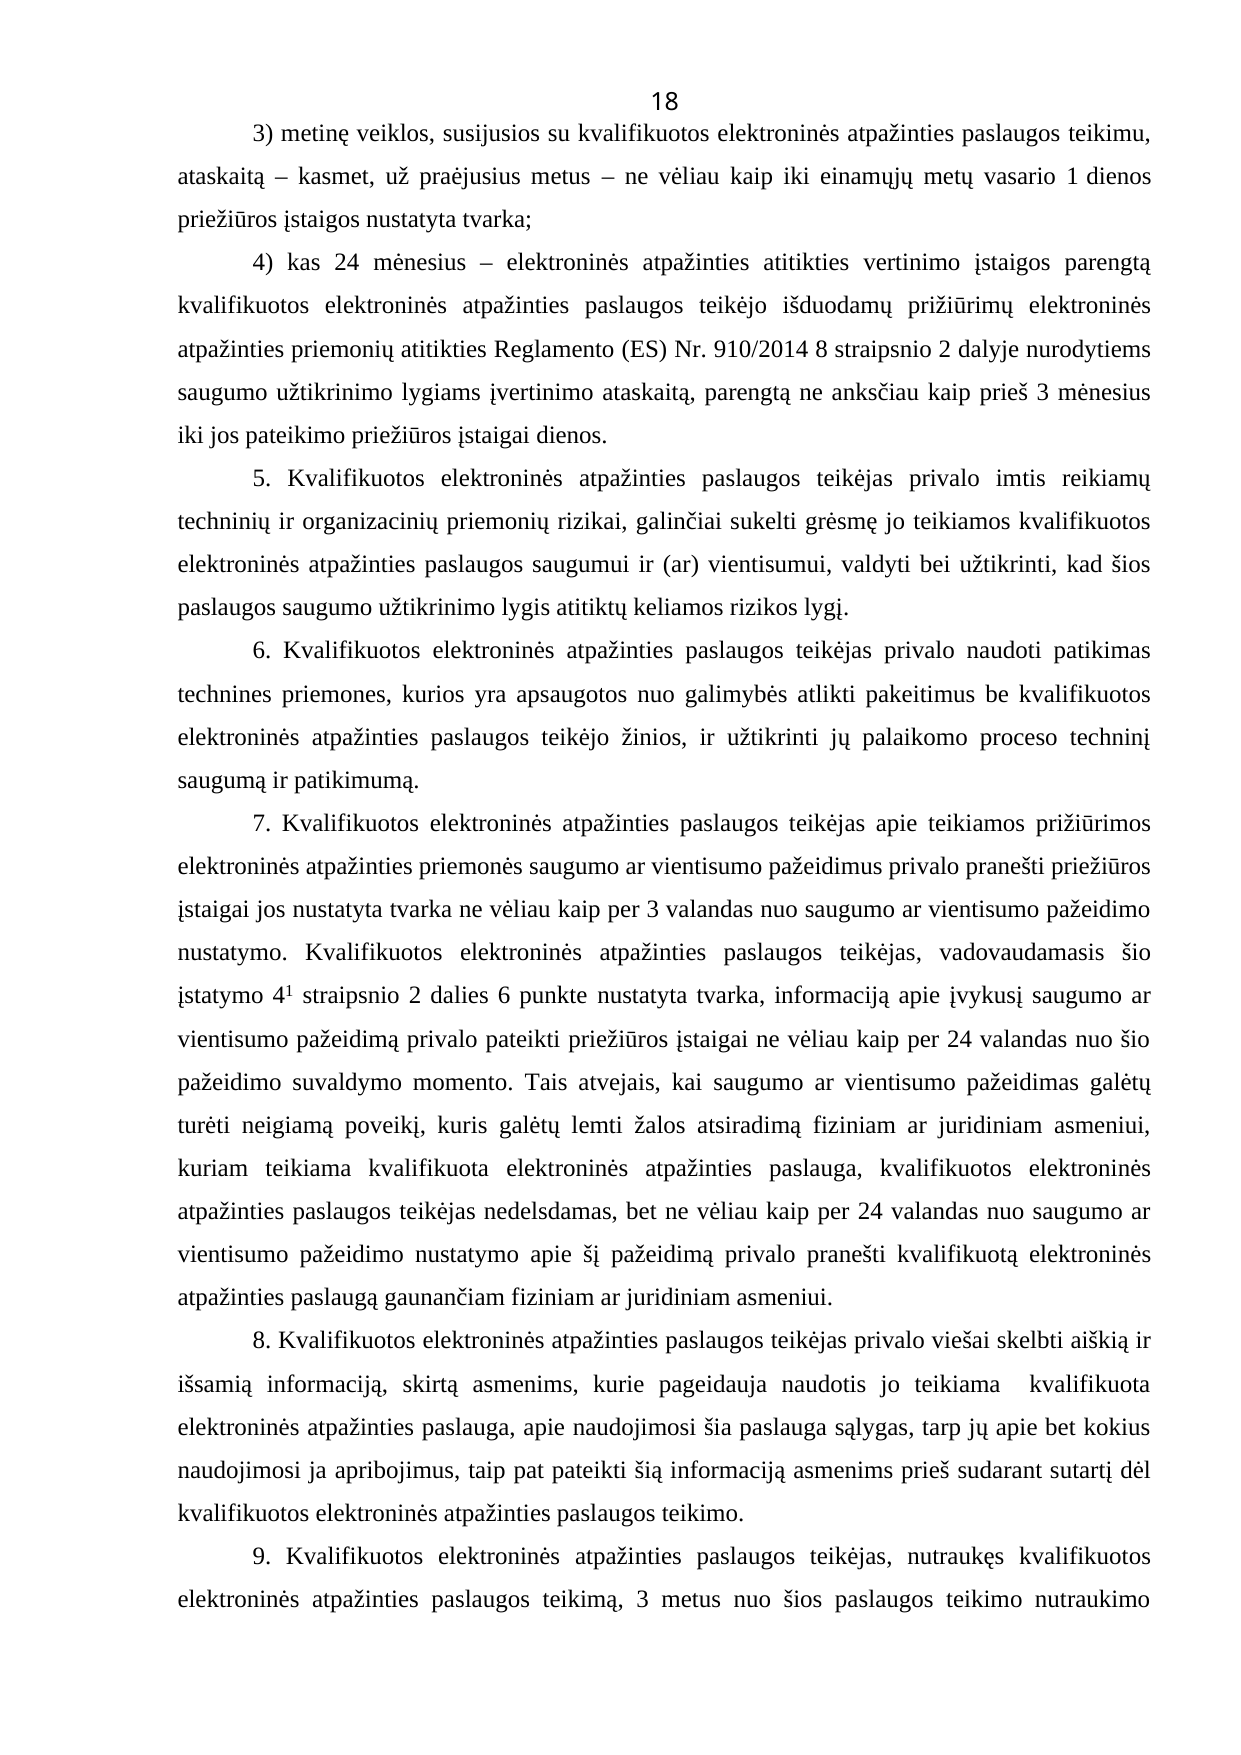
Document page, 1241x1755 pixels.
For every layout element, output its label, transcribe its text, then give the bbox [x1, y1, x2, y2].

text 3) metinę veiklos, susijusios su kvalifikuotos elektroninės atpažinties paslaugos teikimu, ataskaitą – kasmet, už praėjusius metus – ne vėliau kaip iki einamųjų metų vasario 1 dienos priežiūros įstaigos nustatyta tvarka; [177, 118, 1152, 233]
text 6. Kvalifikuotos elektroninės atpažinties paslaugos teikėjas privalo naudoti patikimas technines priemones, kurios yra apsaugotos nuo galimybės atlikti pakeitimus be kvalifikuotos elektroninės atpažinties paslaugos teikėjo žinios, ir užtikrinti jų palaikomo proceso techninį saugumą ir patikimumą. [177, 636, 1152, 794]
text 7. Kvalifikuotos elektroninės atpažinties paslaugos teikėjas apie teikiamos prižiūrimos elektroninės atpažinties priemonės saugumo ar vientisumo pažeidimus privalo pranešti priežiūros įstaigai jos nustatyta tvarka ne vėliau kaip per 3 valandas nuo saugumo ar vientisumo pažeidimo nustatymo. Kvalifikuotos elektroninės atpažinties paslaugos teikėjas, vadovaudamasis šio įstatymo 41 straipsnio 2 dalies 6 punkte nustatyta tvarka, informaciją apie įvykusį saugumo ar vientisumo pažeidimą privalo pateikti priežiūros įstaigai ne vėliau kaip per 24 valandas nuo šio pažeidimo suvaldymo momento. Tais atvejais, kai saugumo ar vientisumo pažeidimas galėtų turėti neigiamą poveikį, kuris galėtų lemti žalos atsiradimą fiziniam ar juridiniam asmeniui, kuriam teikiama kvalifikuota elektroninės atpažinties paslauga, kvalifikuotos elektroninės atpažinties paslaugos teikėjas nedelsdamas, bet ne vėliau kaip per 24 valandas nuo saugumo ar vientisumo pažeidimo nustatymo apie šį pažeidimą privalo pranešti kvalifikuotą elektroninės atpažinties paslaugą gaunančiam fiziniam ar juridiniam asmeniui. [177, 808, 1152, 1311]
text 5. Kvalifikuotos elektroninės atpažinties paslaugos teikėjas privalo imtis reikiamų techninių ir organizacinių priemonių rizikai, galinčiai sukelti grėsmę jo teikiamos kvalifikuotos elektroninės atpažinties paslaugos saugumui ir (ar) vientisumui, valdyti bei užtikrinti, kad šios paslaugos saugumo užtikrinimo lygis atitiktų keliamos rizikos lygį. [177, 463, 1152, 621]
text 4) kas 24 mėnesius – elektroninės atpažinties atitikties vertinimo įstaigos parengtą kvalifikuotos elektroninės atpažinties paslaugos teikėjo išduodamų prižiūrimų elektroninės atpažinties priemonių atitikties Reglamento (ES) Nr. 910/2014 8 straipsnio 2 dalyje nurodytiems saugumo užtikrinimo lygiams įvertinimo ataskaitą, parengtą ne anksčiau kaip prieš 3 mėnesius iki jos pateikimo priežiūros įstaigai dienos. [177, 247, 1152, 449]
text 8. Kvalifikuotos elektroninės atpažinties paslaugos teikėjas privalo viešai skelbti aiškią ir išsamią informaciją, skirtą asmenims, kurie pageidauja naudotis jo teikiama kvalifikuota elektroninės atpažinties paslauga, apie naudojimosi šia paslauga sąlygas, tarp jų apie bet kokius naudojimosi ja apribojimus, taip pat pateikti šią informaciją asmenims prieš sudarant sutartį dėl kvalifikuotos elektroninės atpažinties paslaugos teikimo. [177, 1326, 1152, 1527]
text 9. Kvalifikuotos elektroninės atpažinties paslaugos teikėjas, nutraukęs kvalifikuotos elektroninės atpažinties paslaugos teikimą, 3 metus nuo šios paslaugos teikimo nutraukimo [177, 1541, 1152, 1613]
